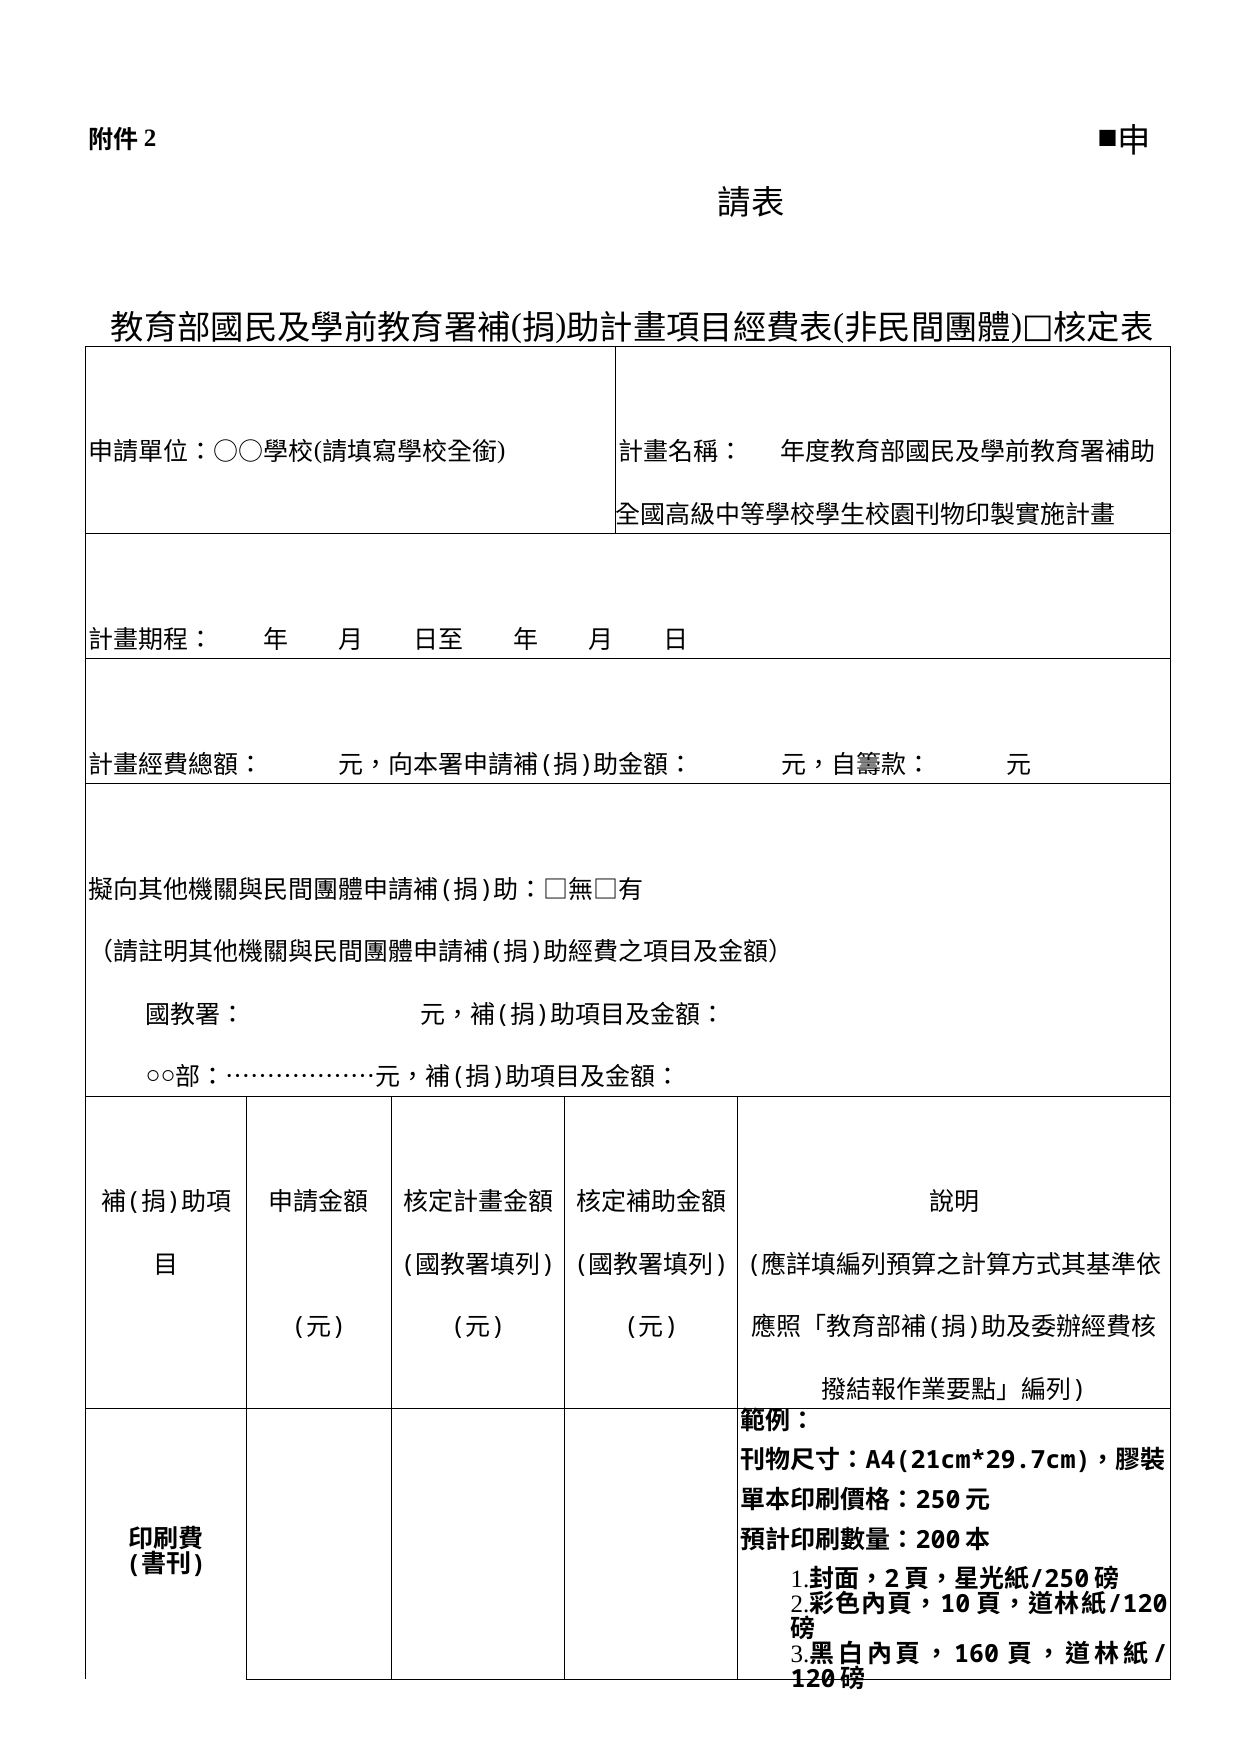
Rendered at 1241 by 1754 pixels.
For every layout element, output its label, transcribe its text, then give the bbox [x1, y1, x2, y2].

table_cell 補(捐)助項目 [86, 1097, 246, 1408]
table_cell 計畫名稱： 年度教育部國民及學前教育署補助全國高級中等學校學生校園刊物印製實施計畫 [616, 347, 1170, 533]
table_cell [1171, 346, 1178, 533]
table_cell 計畫經費總額： 元，向本署申請補(捐)助金額： 元，自籌款： 元 [86, 659, 1170, 783]
table_cell 核定計畫金額(國教署填列) (元) [392, 1097, 564, 1408]
table_header ■申請表 [715, 96, 1178, 283]
table_cell 擬向其他機關與民間團體申請補(捐)助：□無□有 （請註明其他機關與民間團體申請補(捐)助經費之項目及金額） 國教署： 元，補(捐)助項目及金額： ○○部：………………元，補(捐)助項目及金額： [86, 784, 1170, 1096]
table_cell 申請金額 (元) [247, 1097, 391, 1408]
table_cell [1171, 533, 1178, 658]
table_cell [1171, 1096, 1178, 1408]
table_cell [392, 1409, 564, 1679]
table_cell 說明 (應詳填編列預算之計算方式其基準依應照「教育部補(捐)助及委辦經費核撥結報作業要點」編列) [738, 1097, 1170, 1408]
table_cell 計畫期程： 年 月 日至 年 月 日 [86, 534, 1170, 658]
table_cell 教育部國民及學前教育署補(捐)助計畫項目經費表(非民間團體)□核定表 [86, 283, 1178, 346]
table_cell 申請單位：○○學校(請填寫學校全銜) [86, 347, 615, 533]
table_cell [1171, 1408, 1178, 1679]
table_cell [1171, 658, 1178, 783]
table_cell [1171, 783, 1178, 1096]
table_cell [247, 1409, 391, 1679]
table_header [513, 96, 714, 283]
table_cell [565, 1409, 737, 1679]
table_cell 印刷費 (書刊) [86, 1409, 246, 1679]
table_cell 核定補助金額 (國教署填列) (元) [565, 1097, 737, 1408]
table_header 附件2 [86, 96, 391, 283]
table_cell 範例： 刊物尺寸：A4(21cm*29.7cm)，膠裝 單本印刷價格：250元 預計印刷數量：200本 封面，2頁，星光紙/250磅 彩色內頁，10頁，道林紙/120磅 黑白內頁，160頁，道林紙/120磅 [738, 1409, 1170, 1679]
table_header [391, 96, 513, 283]
